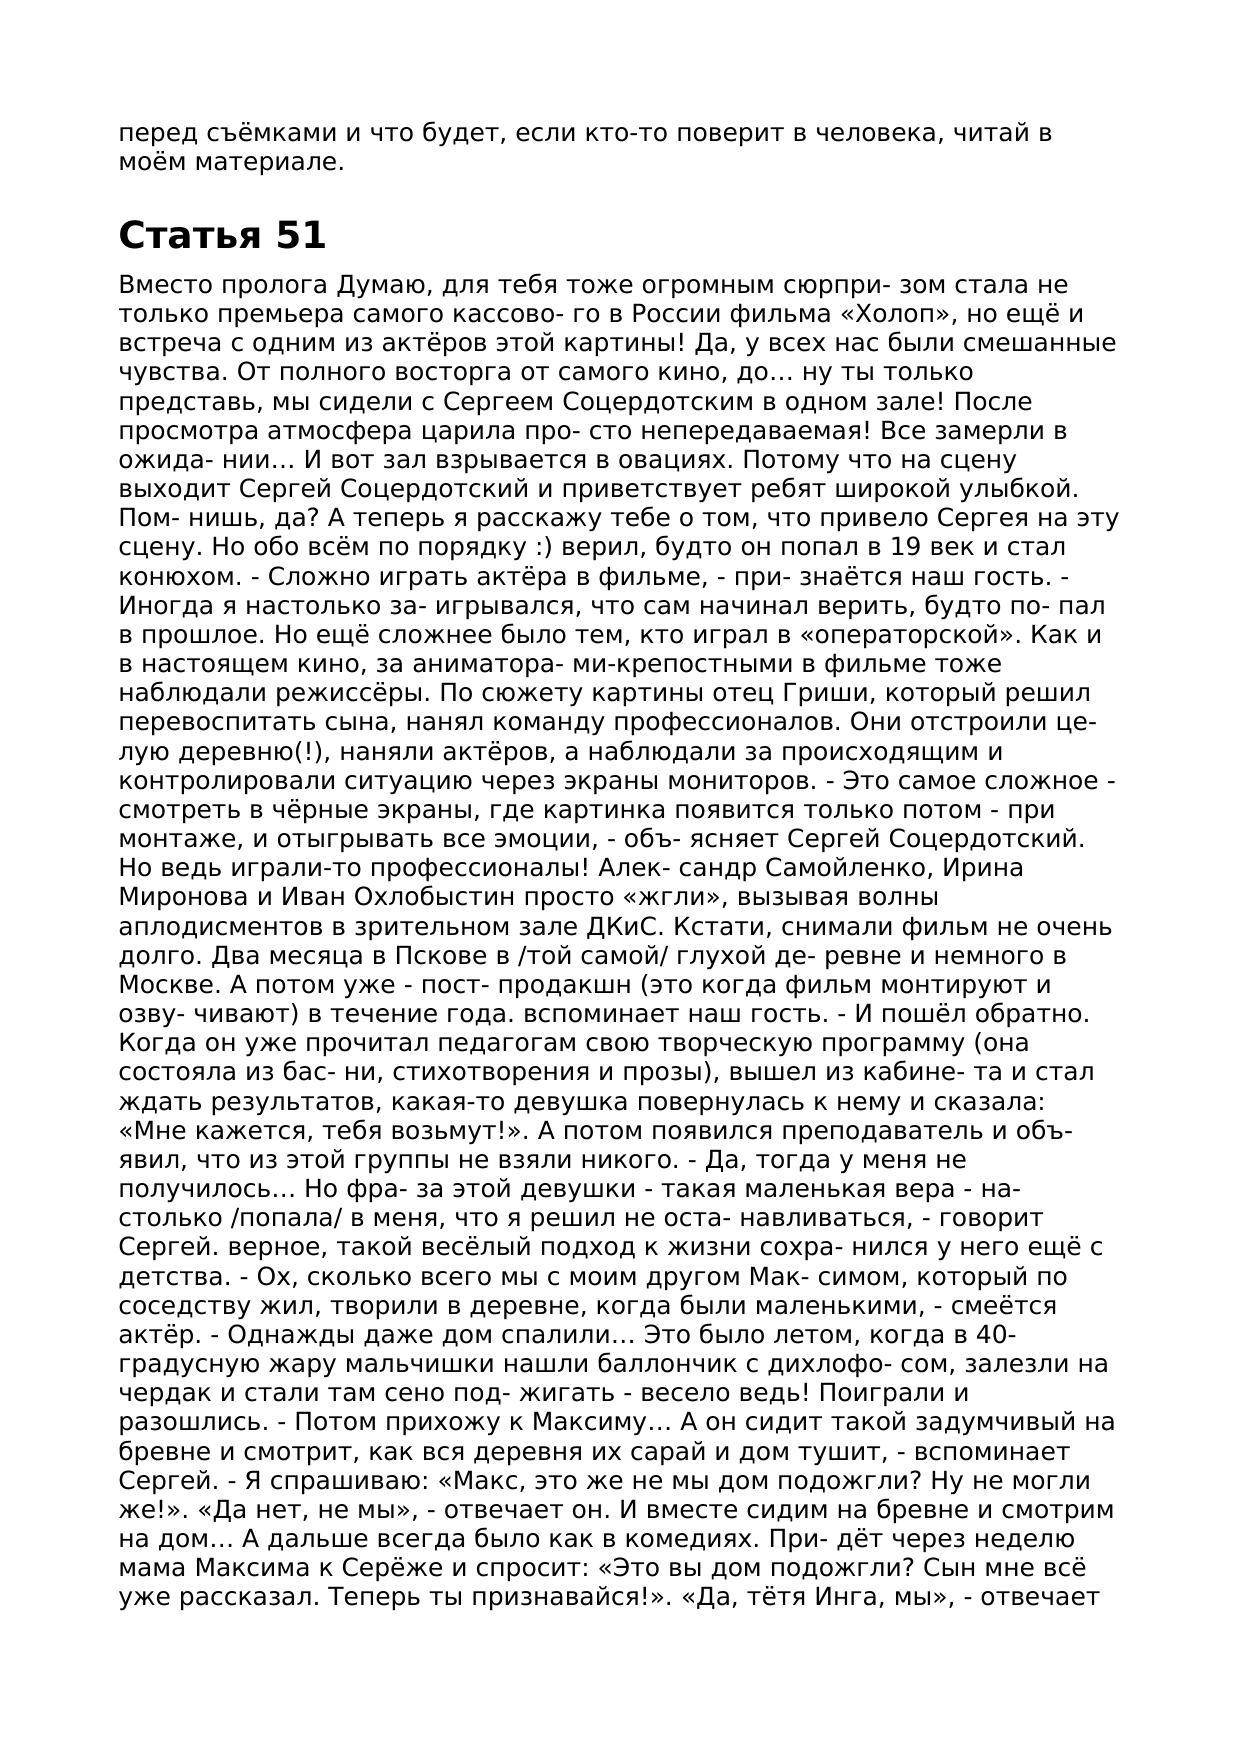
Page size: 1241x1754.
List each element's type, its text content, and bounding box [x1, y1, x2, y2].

text Вместо пролога Думаю, для тебя тоже огромным сюрпри- зом стала не только премьера самого кассово- го в России фильма «Холоп», но ещё и встреча с одним из актёров этой картины! Да, у всех нас были смешанные чувства. От полного восторга от самого кино, до… ну ты только представь, мы сидели с Сергеем Соцердотским в одном зале! После просмотра атмосфера царила про- сто непередаваемая! Все замерли в ожида- нии… И вот зал взрывается в овациях. Потому что на сцену выходит Сергей Соцердотский и приветствует ребят широкой улыбкой. Пом- нишь, да? А теперь я расскажу тебе о том, что привело Сергея на эту сцену. Но обо всём по порядку :) верил, будто он попал в 19 век и стал конюхом. - Сложно играть актёра в фильме, - при- знаётся наш гость. - Иногда я настолько за- игрывался, что сам начинал верить, будто по- пал в прошлое. Но ещё сложнее было тем, кто играл в «операторской». Как и в настоящем кино, за аниматора- ми-крепостными в фильме тоже наблюдали режиссёры. По сюжету картины отец Гриши, который решил перевоспитать сына, нанял команду профессионалов. Они отстроили це- лую деревню(!), наняли актёров, а наблюдали за происходящим и контролировали ситуацию через экраны мониторов. - Это самое сложное - смотреть в чёрные экраны, где картинка появится только потом - при монтаже, и отыгрывать все эмоции, - объ- ясняет Сергей Соцердотский. Но ведь играли-то профессионалы! Алек- сандр Самойленко, Ирина Миронова и Иван Охлобыстин просто «жгли», вызывая волны аплодисментов в зрительном зале ДКиС. Кстати, снимали фильм не очень долго. Два месяца в Пскове в /той самой/ глухой де- ревне и немного в Москве. А потом уже - пост- продакшн (это когда фильм монтируют и озву- чивают) в течение года. вспоминает наш гость. - И пошёл обратно. Когда он уже прочитал педагогам свою творческую программу (она состояла из бас- ни, стихотворения и прозы), вышел из кабине- та и стал ждать результатов, какая-то девушка повернулась к нему и сказала: «Мне кажется, тебя возьмут!». А потом появился преподаватель и объ- явил, что из этой группы не взяли никого. - Да, тогда у меня не получилось… Но фра- за этой девушки - такая маленькая вера - на- столько /попала/ в меня, что я решил не оста- навливаться, - говорит Сергей. верное, такой весёлый подход к жизни сохра- нился у него ещё с детства. - Ох, сколько всего мы с моим другом Мак- симом, который по соседству жил, творили в деревне, когда были маленькими, - смеётся актёр. - Однажды даже дом спалили… Это было летом, когда в 40-градусную жару мальчишки нашли баллончик с дихлофо- сом, залезли на чердак и стали там сено под- жигать - весело ведь! Поиграли и разошлись. - Потом прихожу к Максиму… А он сидит такой задумчивый на бревне и смотрит, как вся деревня их сарай и дом тушит, - вспоминает Сергей. - Я спрашиваю: «Макс, это же не мы дом подожгли? Ну не могли же!». «Да нет, не мы», - отвечает он. И вместе сидим на бревне и смотрим на дом… А дальше всегда было как в комедиях. При- дёт через неделю мама Максима к Серёже и спросит: «Это вы дом подожгли? Сын мне всё уже рассказал. Теперь ты признавайся!». «Да, тётя Инга, мы», - отвечает [118, 270, 1122, 1612]
text перед съёмками и что будет, если кто-то поверит в человека, читай в моём материале. [118, 118, 1122, 176]
subtitle Статья 51 [118, 214, 1122, 258]
